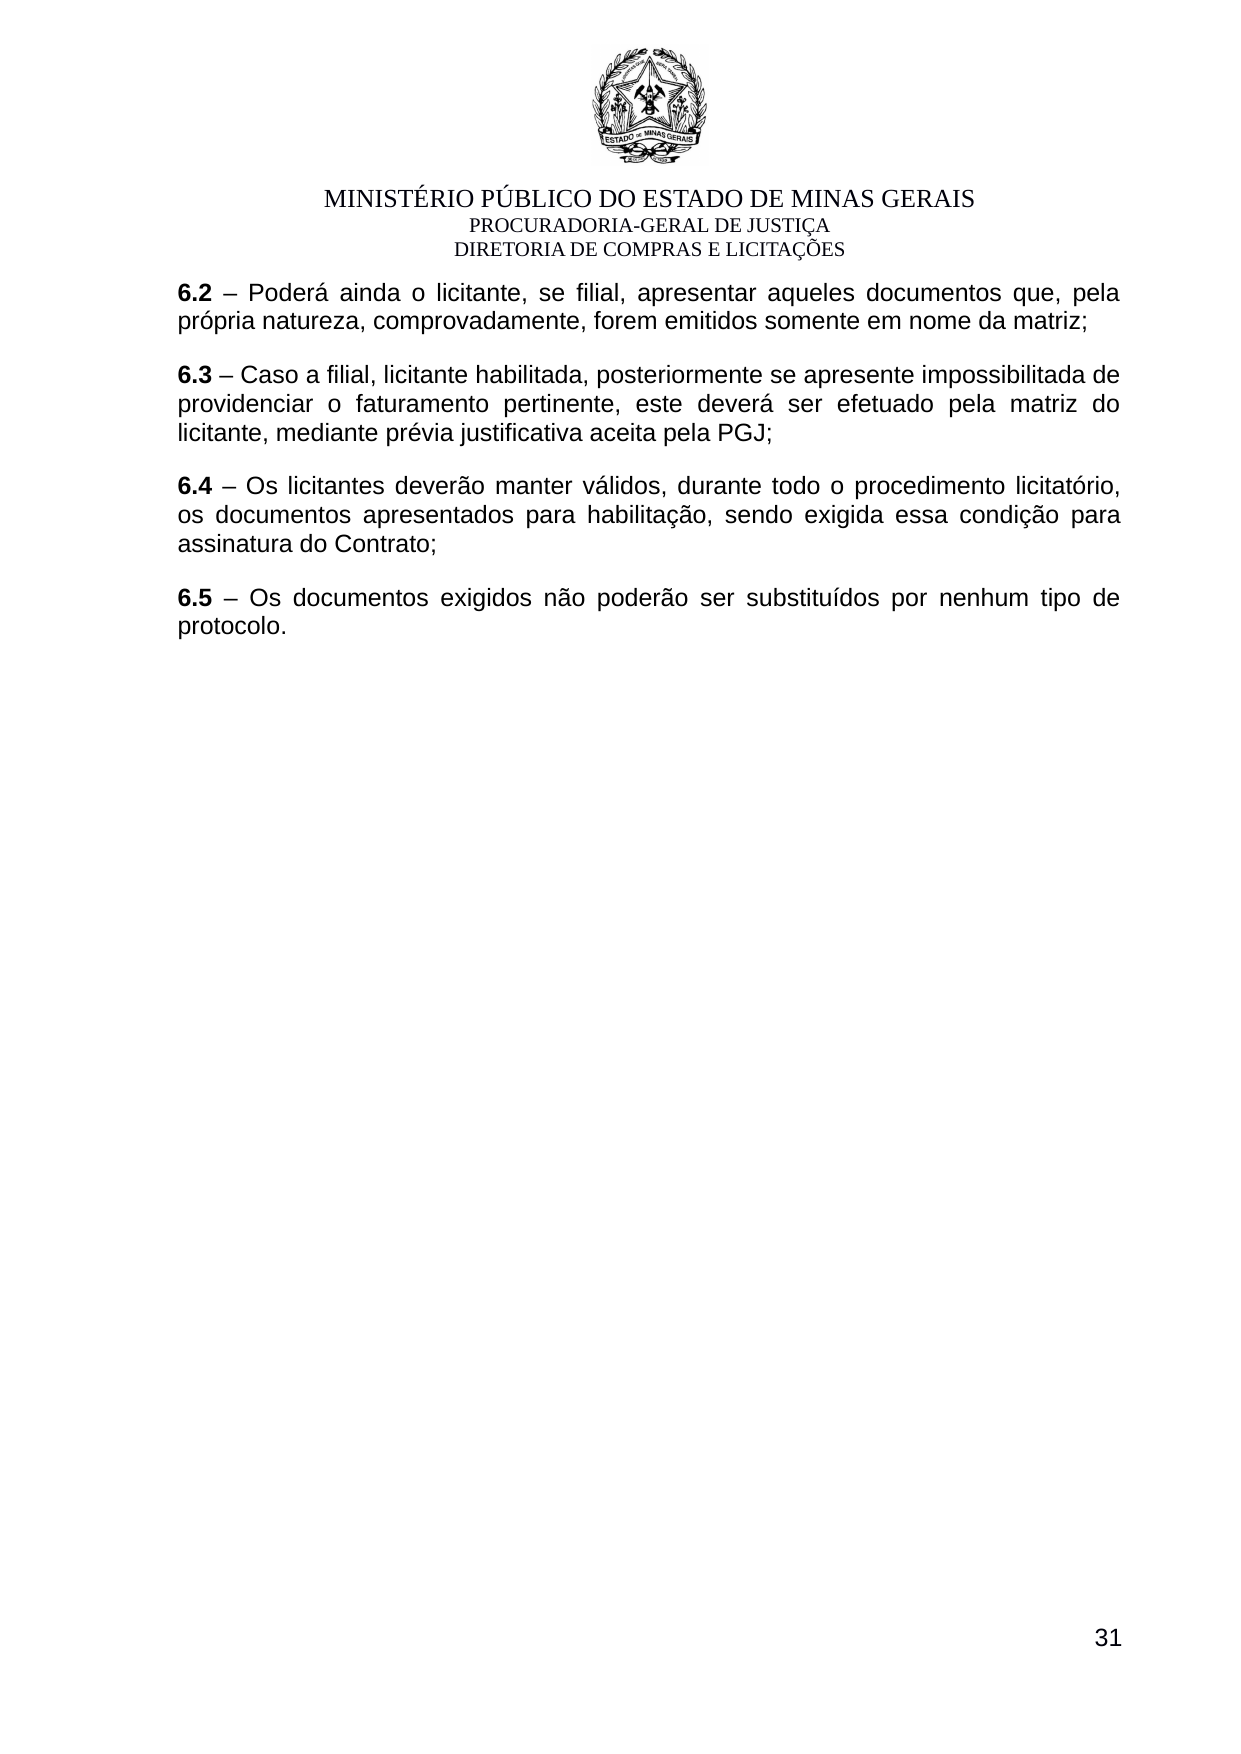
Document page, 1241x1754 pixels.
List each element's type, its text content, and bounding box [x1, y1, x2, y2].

text 6.3 – Caso a filial, licitante habilitada, posteriormente se apresente impossibilitada de providenciar o faturamento pertinente, este deverá ser efetuado pela matriz do licitante, mediante prévia justificativa aceita pela PGJ; [177, 360, 1122, 446]
text 6.5 – Os documentos exigidos não poderão ser substituídos por nenhum tipo de protocolo. [177, 583, 1122, 640]
text 6.2 – Poderá ainda o licitante, se filial, apresentar aqueles documentos que, pela própria natureza, comprovadamente, forem emitidos somente em nome da matriz; [177, 278, 1122, 335]
text 6.4 – Os licitantes deverão manter válidos, durante todo o procedimento licitatório, os documentos apresentados para habilitação, sendo exigida essa condição para assinatura do Contrato; [177, 471, 1122, 558]
picture [591, 44, 709, 166]
